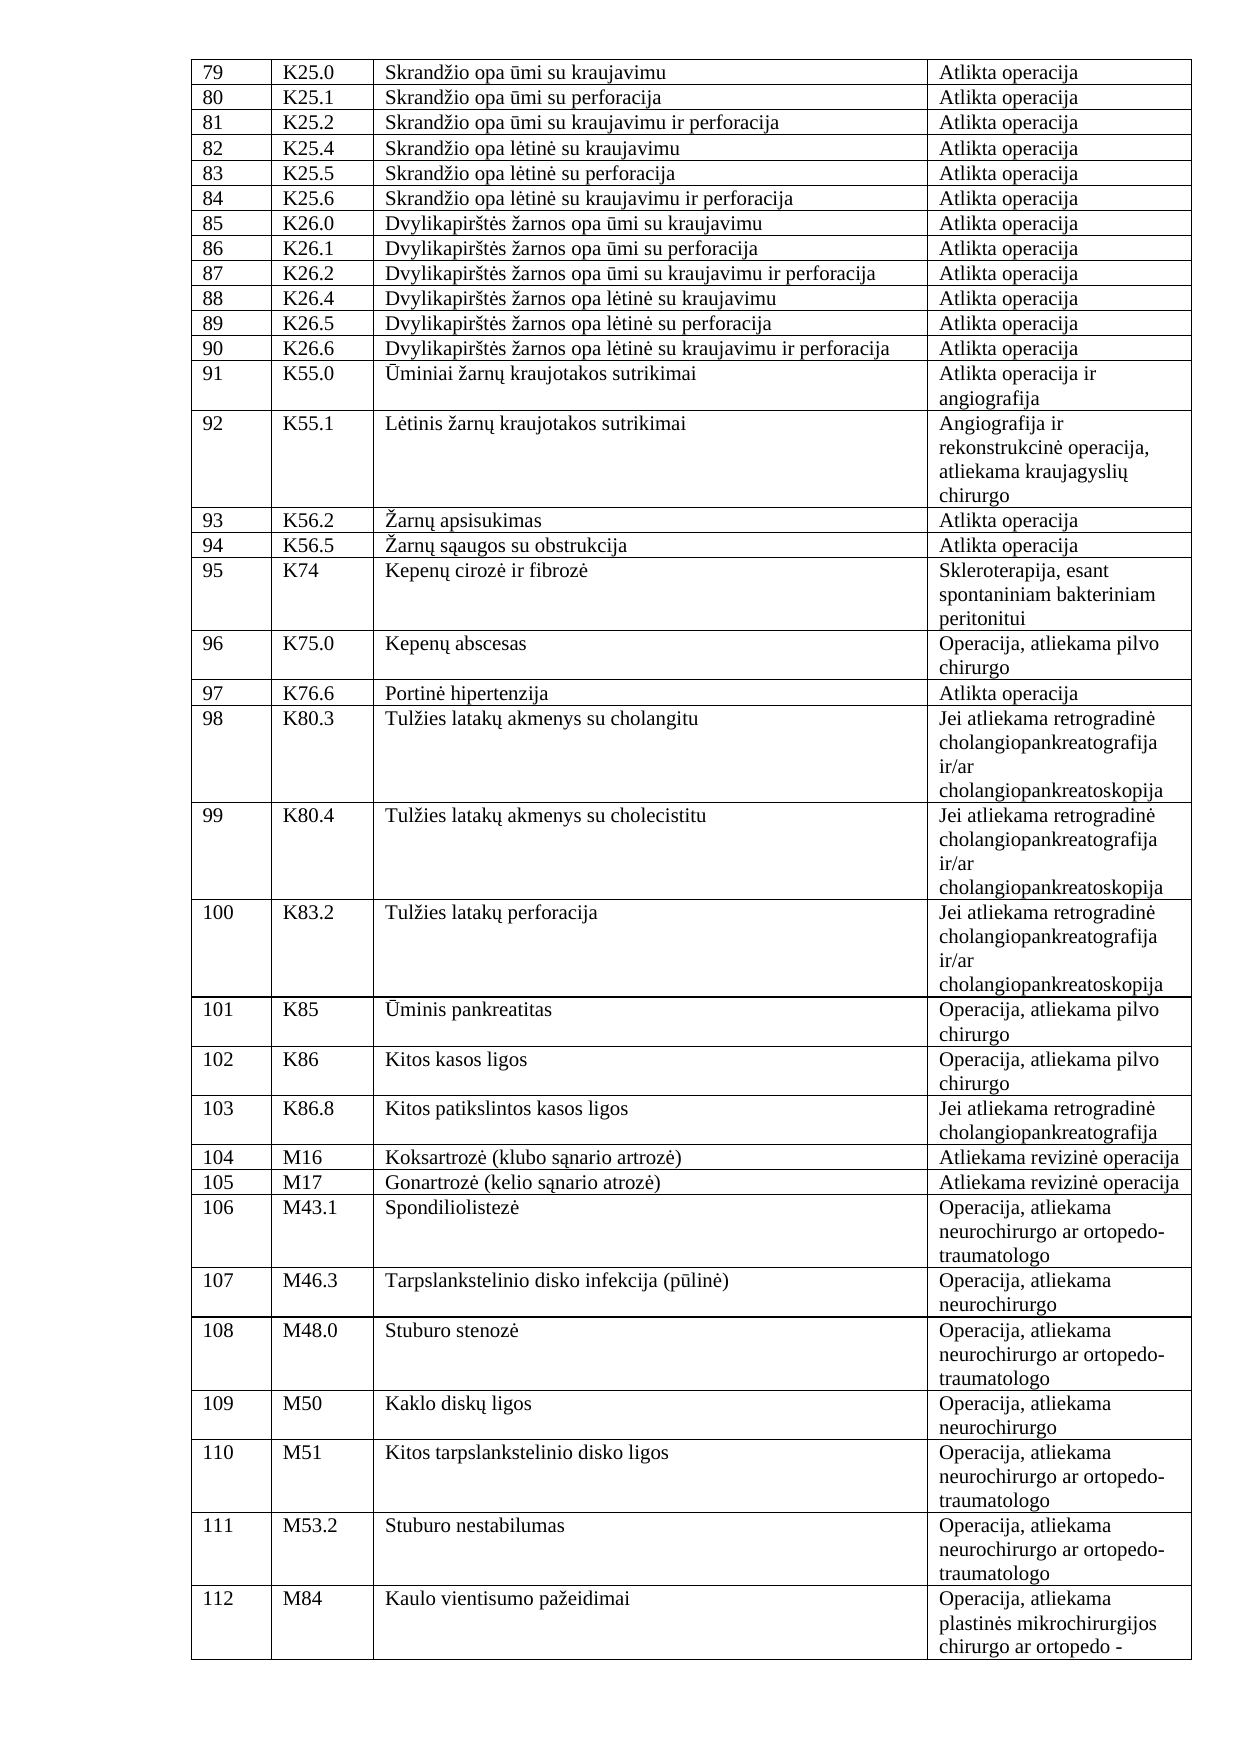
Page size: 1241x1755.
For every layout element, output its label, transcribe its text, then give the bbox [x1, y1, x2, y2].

table_cell K55.0 [272, 361, 373, 409]
table_cell K86 [272, 1047, 373, 1095]
table_cell Atlikta operacija [928, 508, 1191, 532]
table_cell 87 [192, 261, 271, 285]
table_cell Atlikta operacija [928, 261, 1191, 285]
table_cell [186, 185, 191, 210]
table_cell K25.0 [272, 60, 373, 84]
table_cell [186, 1585, 191, 1658]
table_cell Skrandžio opa ūmi su perforacija [374, 85, 927, 109]
table_cell Operacija, atliekama neurochirurgo ar ortopedo-traumatologo [928, 1318, 1191, 1390]
table_cell Skrandžio opa lėtinė su kraujavimu ir perforacija [374, 186, 927, 210]
table_cell Atlikta operacija [928, 311, 1191, 335]
table_cell [186, 996, 191, 1046]
table_cell 84 [192, 186, 271, 210]
table_cell K25.4 [272, 135, 373, 159]
table_cell Atlikta operacija [928, 236, 1191, 260]
table_cell Kitos patikslintos kasos ligos [374, 1096, 927, 1144]
table_cell 110 [192, 1440, 271, 1512]
table_cell Tulžies latakų akmenys su cholangitu [374, 706, 927, 802]
table_cell 83 [192, 161, 271, 184]
table_cell K26.5 [272, 311, 373, 335]
table_cell 97 [192, 680, 271, 704]
table_cell [186, 360, 191, 409]
table_cell Dvylikapirštės žarnos opa ūmi su perforacija [374, 236, 927, 260]
table_cell 109 [192, 1391, 271, 1439]
table_cell K26.2 [272, 261, 373, 285]
table_cell Atlikta operacija [928, 60, 1191, 84]
table_cell Atlikta operacija ir angiografija [928, 361, 1191, 409]
table_cell [186, 109, 191, 134]
table_cell 91 [192, 361, 271, 409]
table_cell K80.4 [272, 803, 373, 899]
table_cell [186, 630, 191, 679]
table_cell Tulžies latakų perforacija [374, 900, 927, 996]
table_cell Ūminiai žarnų kraujotakos sutrikimai [374, 361, 927, 409]
table_cell K25.6 [272, 186, 373, 210]
table_cell K26.4 [272, 286, 373, 310]
table_cell Dvylikapirštės žarnos opa lėtinė su perforacija [374, 311, 927, 335]
table_cell [186, 679, 191, 704]
table_cell Gonartrozė (kelio sąnario atrozė) [374, 1170, 927, 1194]
table_cell Jei atliekama retrogradinė cholangiopankreatografija [928, 1096, 1191, 1144]
table_cell [186, 532, 191, 557]
table_cell 104 [192, 1145, 271, 1169]
table_cell Operacija, atliekama plastinės mikrochirurgijos chirurgo ar ortopedo [928, 1586, 1191, 1658]
table_cell Atlikta operacija [928, 110, 1191, 134]
table_cell K56.5 [272, 533, 373, 557]
table_cell Operacija, atliekama neurochirurgo [928, 1268, 1191, 1316]
table_cell Atlikta operacija [928, 186, 1191, 210]
table_cell Kitos kasos ligos [374, 1047, 927, 1095]
table_cell Jei atliekama retrogradinė cholangiopankreatografija ir/ar cholangiopankreatoskopija [928, 900, 1191, 996]
table_cell 90 [192, 336, 271, 360]
table_cell [186, 899, 191, 996]
table_cell K85 [272, 998, 373, 1046]
table_cell K74 [272, 558, 373, 630]
table_cell Operacija, atliekama neurochirurgo ar ortopedo-traumatologo [928, 1440, 1191, 1512]
table_cell [186, 410, 191, 507]
table_cell Tarpslankstelinio disko infekcija (pūlinė) [374, 1268, 927, 1316]
table_cell 112 [192, 1586, 271, 1658]
table_cell 111 [192, 1513, 271, 1585]
table_cell 94 [192, 533, 271, 557]
table_cell Operacija, atliekama neurochirurgo [928, 1391, 1191, 1439]
table_cell Žarnų sąaugos su obstrukcija [374, 533, 927, 557]
table_cell Atlikta operacija [928, 533, 1191, 557]
table_cell K25.5 [272, 161, 373, 184]
table_cell Operacija, atliekama pilvo chirurgo [928, 1047, 1191, 1095]
table_cell Portinė hipertenzija [374, 680, 927, 704]
table_cell 86 [192, 236, 271, 260]
table_cell M84 [272, 1586, 373, 1658]
table_cell M50 [272, 1391, 373, 1439]
table_cell Operacija, atliekama pilvo chirurgo [928, 998, 1191, 1046]
table_cell [186, 705, 191, 802]
table_cell [186, 260, 191, 285]
table_cell Jei atliekama retrogradinė cholangiopankreatografija ir/ar cholangiopankreatoskopija [928, 803, 1191, 899]
table_cell K75.0 [272, 631, 373, 679]
table_cell 95 [192, 558, 271, 630]
table_cell [186, 84, 191, 109]
table_cell [186, 1095, 191, 1144]
table_cell Koksartrozė (klubo sąnario artrozė) [374, 1145, 927, 1169]
table_cell M16 [272, 1145, 373, 1169]
table_cell [186, 210, 191, 235]
table_cell K80.3 [272, 706, 373, 802]
table_cell Angiografija ir rekonstrukcinė operacija, atliekama kraujagyslių chirurgo [928, 411, 1191, 507]
table_cell M53.2 [272, 1513, 373, 1585]
table_cell 85 [192, 211, 271, 235]
table_cell Operacija, atliekama pilvo chirurgo [928, 631, 1191, 679]
table_cell [186, 1390, 191, 1439]
table_cell [186, 134, 191, 159]
table_cell Operacija, atliekama neurochirurgo ar ortopedo-traumatologo [928, 1513, 1191, 1585]
table_cell Lėtinis žarnų kraujotakos sutrikimai [374, 411, 927, 507]
table_cell 98 [192, 706, 271, 802]
table_cell 82 [192, 135, 271, 159]
table_cell Dvylikapirštės žarnos opa ūmi su kraujavimu ir perforacija [374, 261, 927, 285]
table_cell Stuburo nestabilumas [374, 1513, 927, 1585]
table_cell 93 [192, 508, 271, 532]
table_cell [186, 285, 191, 310]
table_cell 99 [192, 803, 271, 899]
table_cell K26.1 [272, 236, 373, 260]
table_cell [186, 335, 191, 360]
table_cell Skrandžio opa lėtinė su kraujavimu [374, 135, 927, 159]
table_cell Skrandžio opa lėtinė su perforacija [374, 161, 927, 184]
table_cell M43.1 [272, 1195, 373, 1267]
table_cell Atlikta operacija [928, 211, 1191, 235]
table_cell K26.0 [272, 211, 373, 235]
table_cell [186, 235, 191, 260]
table_cell Žarnų apsisukimas [374, 508, 927, 532]
table_cell [186, 1512, 191, 1585]
table_cell M48.0 [272, 1318, 373, 1390]
table_cell Spondiliolistezė [374, 1195, 927, 1267]
table_cell Skleroterapija, esant spontaniniam bakteriniam peritonitui [928, 558, 1191, 630]
table_cell Atlikta operacija [928, 336, 1191, 360]
table_cell 80 [192, 85, 271, 109]
table_cell K25.1 [272, 85, 373, 109]
table_cell 92 [192, 411, 271, 507]
table_cell Jei atliekama retrogradinė cholangiopankreatografija ir/ar cholangiopankreatoskopija [928, 706, 1191, 802]
table_cell M51 [272, 1440, 373, 1512]
table_cell Dvylikapirštės žarnos opa lėtinė su kraujavimu ir perforacija [374, 336, 927, 360]
table_cell Skrandžio opa ūmi su kraujavimu ir perforacija [374, 110, 927, 134]
table_cell 102 [192, 1047, 271, 1095]
table_cell 101 [192, 998, 271, 1046]
table_cell Atlikta operacija [928, 135, 1191, 159]
table_cell [186, 160, 191, 184]
table_cell Atliekama revizinė operacija [928, 1170, 1191, 1194]
table_cell Kitos tarpslankstelinio disko ligos [374, 1440, 927, 1512]
table_cell 107 [192, 1268, 271, 1316]
table_cell [186, 1439, 191, 1512]
table_cell Atlikta operacija [928, 286, 1191, 310]
table_cell [186, 310, 191, 335]
table_cell 81 [192, 110, 271, 134]
table_cell Kaklo diskų ligos [374, 1391, 927, 1439]
table_cell [186, 1144, 191, 1169]
table_cell 103 [192, 1096, 271, 1144]
table_cell K83.2 [272, 900, 373, 996]
table_cell Kaulo vientisumo pažeidimai [374, 1586, 927, 1658]
table_cell 96 [192, 631, 271, 679]
table_cell [186, 1267, 191, 1316]
table_cell 88 [192, 286, 271, 310]
table_cell K55.1 [272, 411, 373, 507]
table_cell K25.2 [272, 110, 373, 134]
table_cell Skrandžio opa ūmi su kraujavimu [374, 60, 927, 84]
table_cell [186, 59, 191, 84]
table_cell [186, 557, 191, 630]
table_cell Atliekama revizinė operacija [928, 1145, 1191, 1169]
table_cell 106 [192, 1195, 271, 1267]
table_cell [186, 1046, 191, 1095]
table_cell [186, 1169, 191, 1194]
table_cell K26.6 [272, 336, 373, 360]
table_cell K76.6 [272, 680, 373, 704]
table_cell [186, 507, 191, 532]
table_cell M46.3 [272, 1268, 373, 1316]
table_cell [186, 1194, 191, 1267]
table_cell 89 [192, 311, 271, 335]
table_cell Operacija, atliekama neurochirurgo ar ortopedo-traumatologo [928, 1195, 1191, 1267]
table_cell Dvylikapirštės žarnos opa lėtinė su kraujavimu [374, 286, 927, 310]
table_cell [186, 1316, 191, 1390]
table_cell Kepenų cirozė ir fibrozė [374, 558, 927, 630]
table_cell 108 [192, 1318, 271, 1390]
table_cell 105 [192, 1170, 271, 1194]
table_cell Kepenų abscesas [374, 631, 927, 679]
table_cell K56.2 [272, 508, 373, 532]
table_cell Stuburo stenozė [374, 1318, 927, 1390]
table_cell 100 [192, 900, 271, 996]
table_cell Dvylikapirštės žarnos opa ūmi su kraujavimu [374, 211, 927, 235]
table_cell Atlikta operacija [928, 161, 1191, 184]
table_cell 79 [192, 60, 271, 84]
table_cell Tulžies latakų akmenys su cholecistitu [374, 803, 927, 899]
table_cell Atlikta operacija [928, 85, 1191, 109]
table_cell [186, 802, 191, 899]
table_cell K86.8 [272, 1096, 373, 1144]
table_cell M17 [272, 1170, 373, 1194]
table_cell Atlikta operacija [928, 680, 1191, 704]
table_cell Ūminis pankreatitas [374, 998, 927, 1046]
